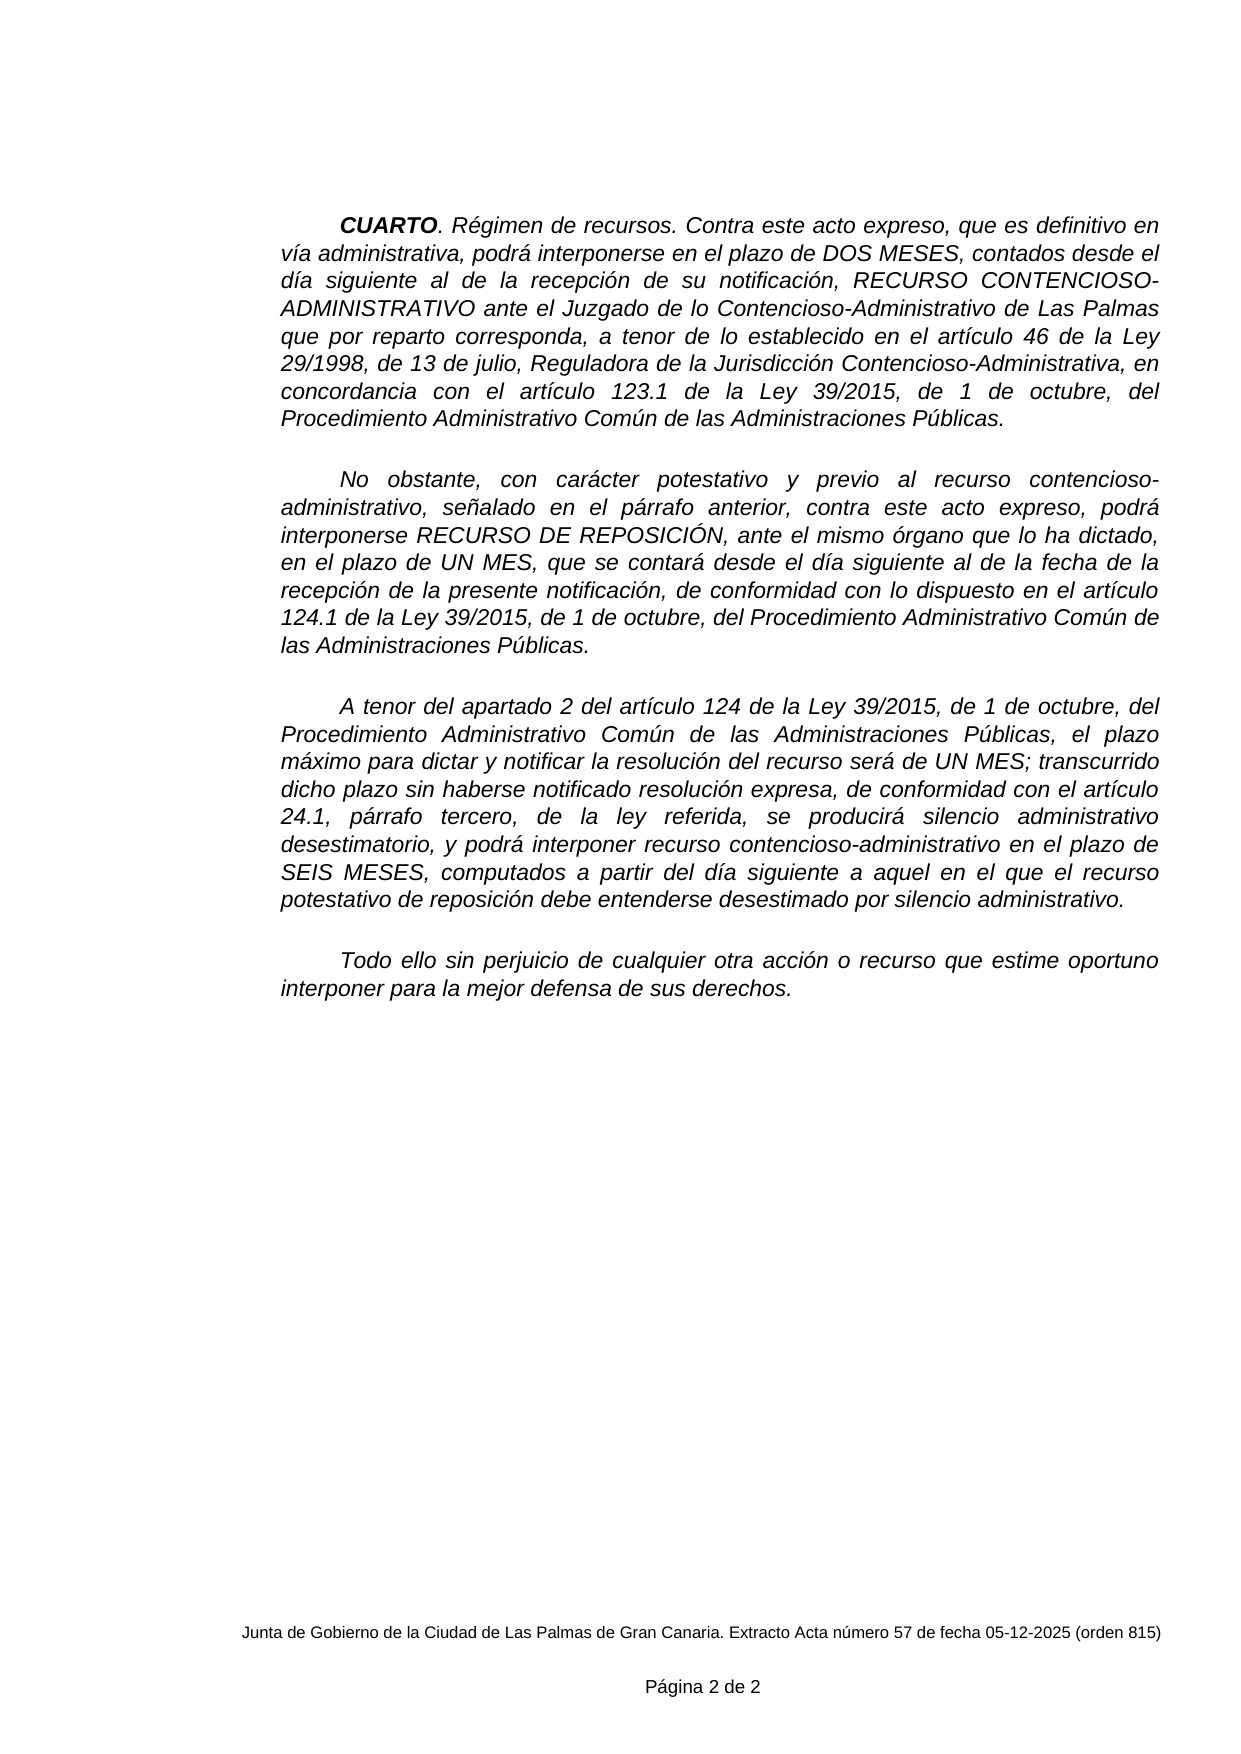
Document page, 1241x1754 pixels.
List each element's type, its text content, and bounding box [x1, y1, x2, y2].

text No obstante, con carácter potestativo y previo al recurso contencioso-administrativo, señalado en el párrafo anterior, contra este acto expreso, podrá interponerse RECURSO DE REPOSICIÓN, ante el mismo órgano que lo ha dictado, en el plazo de UN MES, que se contará desde el día siguiente al de la fecha de la recepción de la presente notificación, de conformidad con lo dispuesto en el artículo 124.1 de la Ley 39/2015, de 1 de octubre, del Procedimiento Administrativo Común de las Administraciones Públicas. [281, 466, 1162, 658]
text A tenor del apartado 2 del artículo 124 de la Ley 39/2015, de 1 de octubre, del Procedimiento Administrativo Común de las Administraciones Públicas, el plazo máximo para dictar y notificar la resolución del recurso será de UN MES; transcurrido dicho plazo sin haberse notificado resolución expresa, de conformidad con el artículo 24.1, párrafo tercero, de la ley referida, se producirá silencio administrativo desestimatorio, y podrá interponer recurso contencioso-administrativo en el plazo de SEIS MESES, computados a partir del día siguiente a aquel en el que el recurso potestativo de reposición debe entenderse desestimado por silencio administrativo. [281, 693, 1162, 912]
text Todo ello sin perjuicio de cualquier otra acción o recurso que estime oportuno interponer para la mejor defensa de sus derechos. [281, 947, 1162, 1001]
text CUARTO. Régimen de recursos. Contra este acto expreso, que es definitivo en vía administrativa, podrá interponerse en el plazo de DOS MESES, contados desde el día siguiente al de la recepción de su notificación, RECURSO CONTENCIOSO-ADMINISTRATIVO ante el Juzgado de lo Contencioso-Administrativo de Las Palmas que por reparto corresponda, a tenor de lo establecido en el artículo 46 de la Ley 29/1998, de 13 de julio, Reguladora de la Jurisdicción Contencioso-Administrativa, en concordancia con el artículo 123.1 de la Ley 39/2015, de 1 de octubre, del Procedimiento Administrativo Común de las Administraciones Públicas. [281, 212, 1162, 432]
